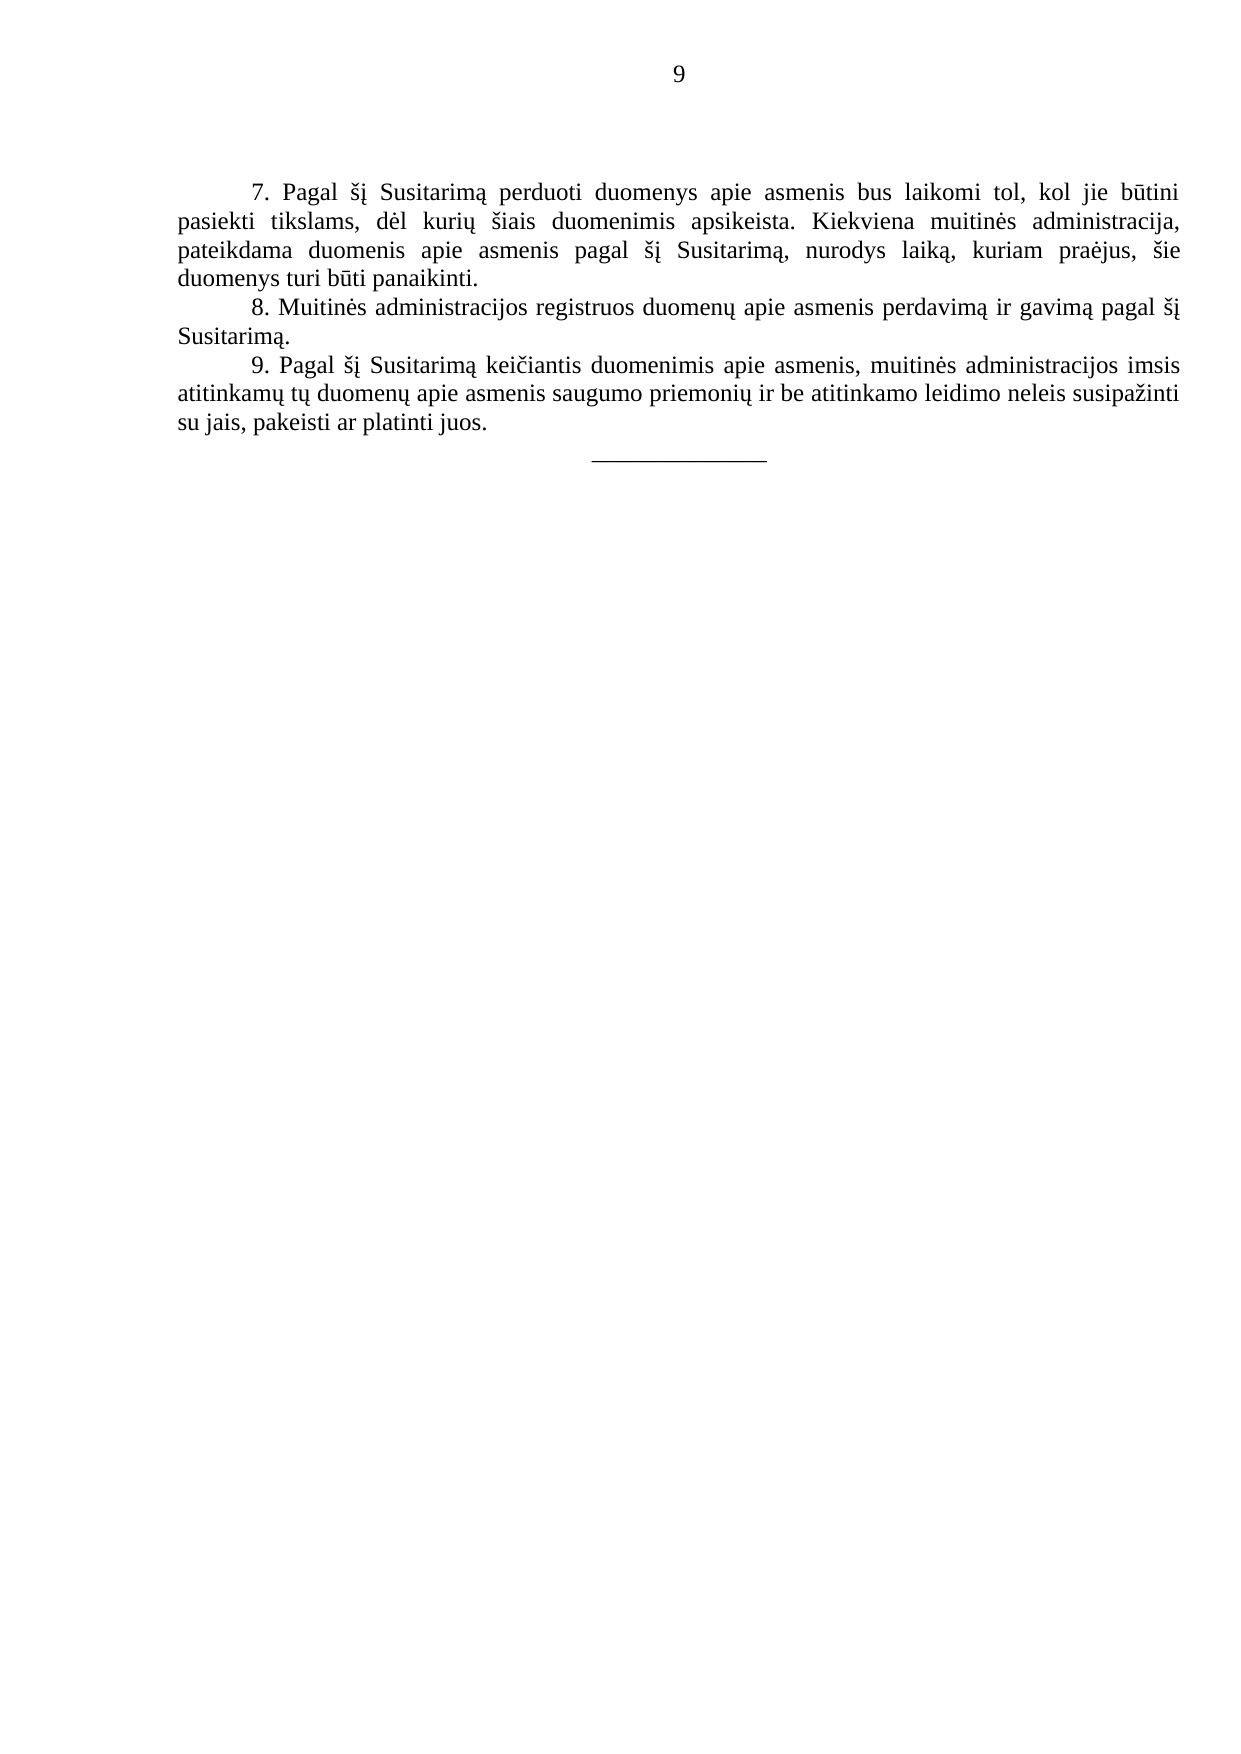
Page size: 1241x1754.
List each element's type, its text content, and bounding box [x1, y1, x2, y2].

text 7. Pagal šį Susitarimą perduoti duomenys apie asmenis bus laikomi tol, kol jie būtini pasiekti tikslams, dėl kurių šiais duomenimis apsikeista. Kiekviena muitinės administracija, pateikdama duomenis apie asmenis pagal šį Susitarimą, nurodys laiką, kuriam praėjus, šie duomenys turi būti panaikinti. [177, 177, 1181, 292]
text ______________ [177, 436, 1181, 465]
text 9. Pagal šį Susitarimą keičiantis duomenimis apie asmenis, muitinės administracijos imsis atitinkamų tų duomenų apie asmenis saugumo priemonių ir be atitinkamo leidimo neleis susipažinti su jais, pakeisti ar platinti juos. [177, 350, 1181, 436]
text 8. Muitinės administracijos registruos duomenų apie asmenis perdavimą ir gavimą pagal šį Susitarimą. [177, 292, 1181, 350]
